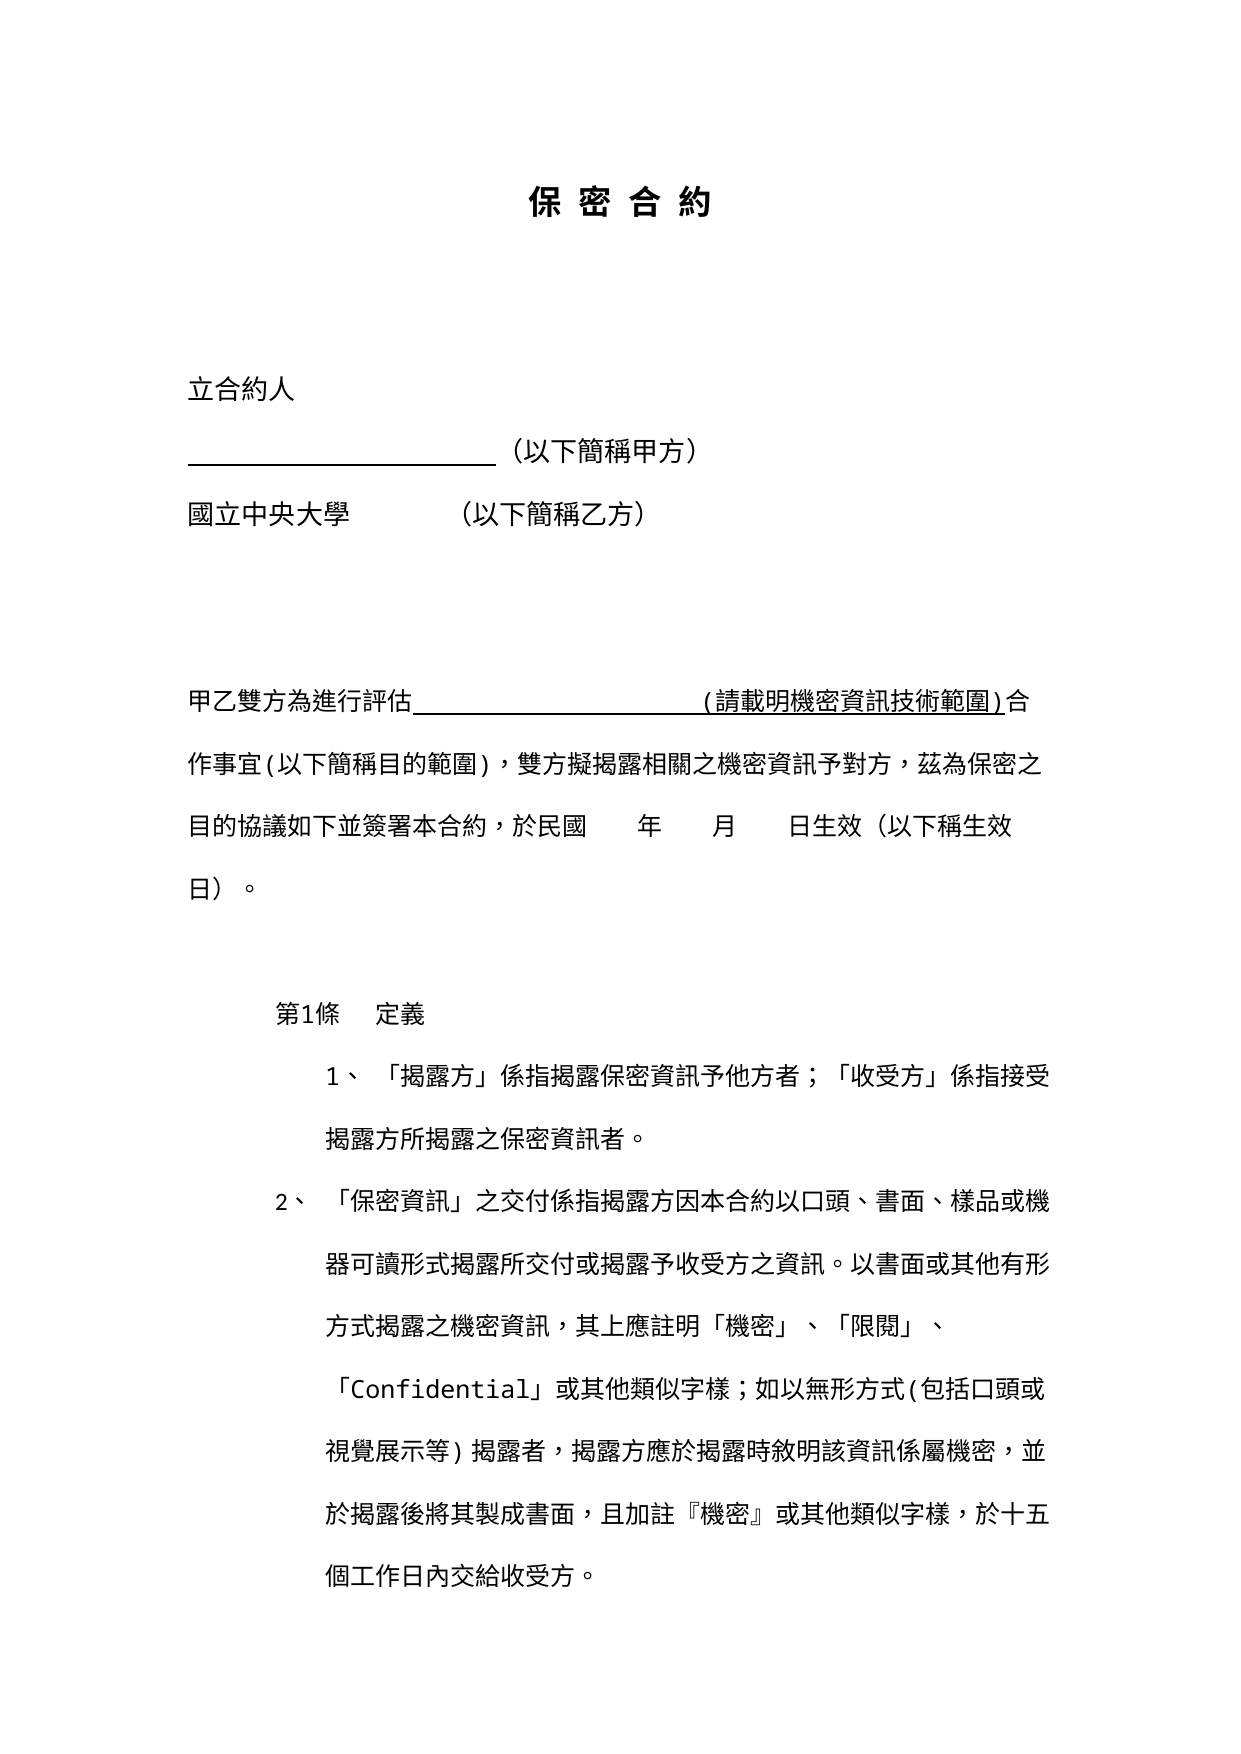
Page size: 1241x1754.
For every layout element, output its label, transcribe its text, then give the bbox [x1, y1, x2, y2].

text （以下簡稱甲方） [187, 408, 1053, 471]
text 國立中央大學 （以下簡稱乙方） [187, 471, 1053, 533]
text 立合約人 [187, 346, 1053, 408]
text 甲乙雙方為進行評估 (請載明機密資訊技術範圍)合作事宜(以下簡稱目的範圍)，雙方擬揭露相關之機密資訊予對方，茲為保密之目的協議如下並簽署本合約，於民國 年 月 日生效（以下稱生效日）。 [187, 658, 1053, 908]
text 保 密 合 約 [187, 158, 1053, 221]
list 「揭露方」係指揭露保密資訊予他方者；「收受方」係指接受揭露方所揭露之保密資訊者。 [325, 1033, 1053, 1158]
list 定義 [275, 971, 1053, 1033]
list 「保密資訊」之交付係指揭露方因本合約以口頭、書面、樣品或機器可讀形式揭露所交付或揭露予收受方之資訊。以書面或其他有形方式揭露之機密資訊，其上應註明「機密」、「限閱」、「Confidential」或其他類似字樣；如以無形方式(包括口頭或視覺展示等) 揭露者，揭露方應於揭露時敘明該資訊係屬機密，並於揭露後將其製成書面，且加註『機密』或其他類似字樣，於十五個工作日內交給收受方。 [275, 1158, 1053, 1596]
